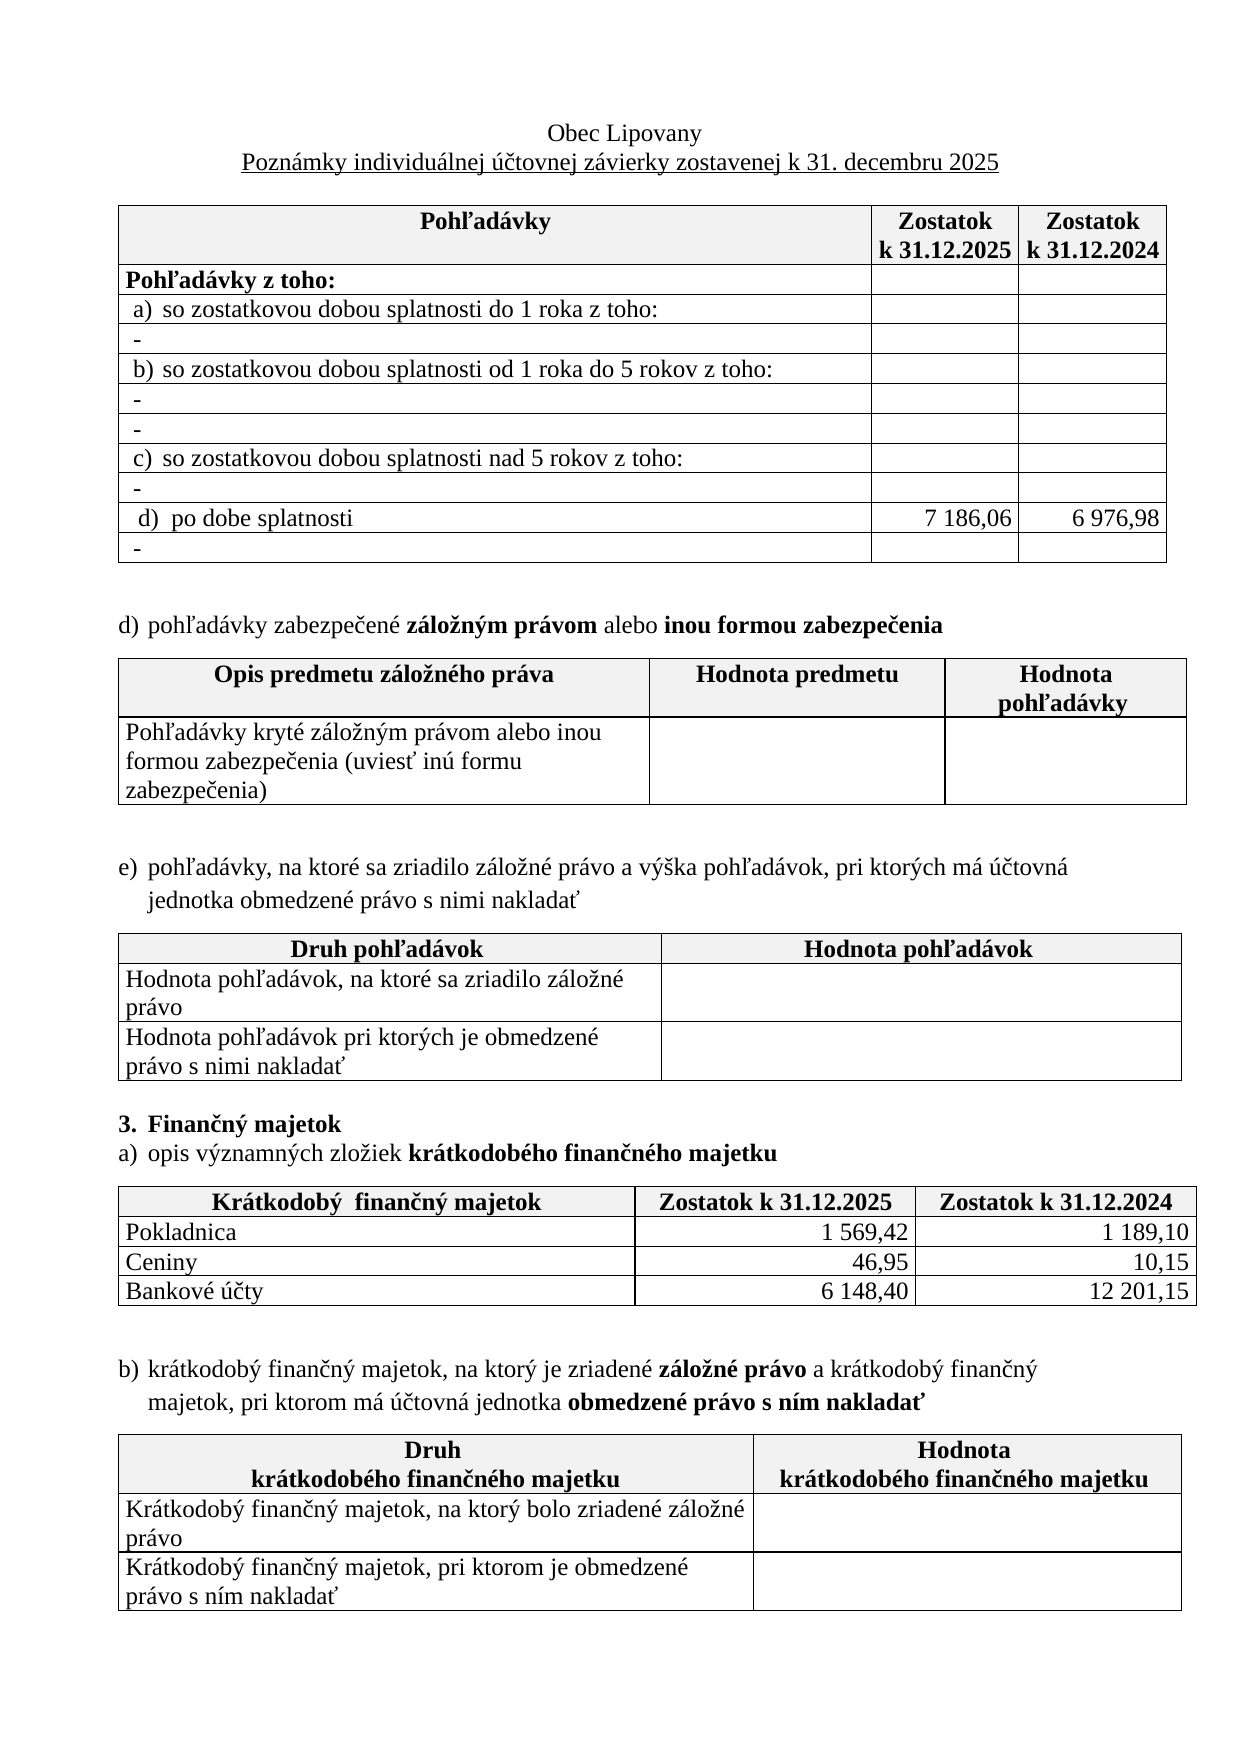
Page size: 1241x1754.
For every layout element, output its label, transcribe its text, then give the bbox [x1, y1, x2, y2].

table_header Zostatok k 31.12.2024 [1019, 206, 1166, 264]
table_header Zostatok k 31.12.2025 [636, 1187, 915, 1216]
table_cell Pohľadávky kryté záložným právom alebo inou formou zabezpečenia (uviesť inú formu zabezpečenia) [119, 718, 649, 804]
table_cell [872, 384, 1018, 413]
table_cell 12 201,15 [916, 1276, 1196, 1305]
table_header Hodnota krátkodobého finančného majetku [754, 1435, 1181, 1493]
list opis významných zložiek krátkodobého finančného majetku [118, 1138, 1122, 1167]
table_cell [872, 295, 1018, 323]
table_cell [754, 1553, 1181, 1610]
table_cell [1019, 295, 1166, 323]
table_cell [872, 444, 1018, 472]
table_cell so zostatkovou dobou splatnosti nad 5 rokov z toho: [119, 444, 871, 472]
table_header Hodnota predmetu [650, 659, 944, 716]
table_cell [1019, 265, 1166, 293]
table_cell so zostatkovou dobou splatnosti do 1 roka z toho: [119, 295, 871, 323]
table_cell [662, 964, 1181, 1021]
table_cell [872, 533, 1018, 562]
table_cell so zostatkovou dobou splatnosti od 1 roka do 5 rokov z toho: [119, 354, 871, 383]
table_cell Ceniny [119, 1247, 634, 1275]
table_cell Pokladnica [119, 1217, 634, 1246]
table_cell [119, 384, 871, 413]
table_header Krátkodobý finančný majetok [119, 1187, 634, 1216]
table_cell [119, 414, 871, 442]
table_cell [1019, 533, 1166, 562]
table_cell d) po dobe splatnosti [119, 503, 871, 532]
table_header Druh pohľadávok [119, 934, 661, 963]
table_cell [872, 354, 1018, 383]
table_cell [1019, 354, 1166, 383]
table_header Zostatok k 31.12.2024 [916, 1187, 1196, 1216]
table_cell [1019, 414, 1166, 442]
table_cell [872, 473, 1018, 502]
table_cell [650, 718, 944, 804]
table_cell [1019, 473, 1166, 502]
table_cell Hodnota pohľadávok pri ktorých je obmedzené právo s nimi nakladať [119, 1022, 661, 1080]
table_cell [119, 473, 871, 502]
table_cell Hodnota pohľadávok, na ktoré sa zriadilo záložné právo [119, 964, 661, 1021]
table_cell [1019, 384, 1166, 413]
list Finančný majetok [118, 1109, 1122, 1138]
table_cell [872, 324, 1018, 353]
table_header Pohľadávky [119, 206, 871, 264]
table_header Druh krátkodobého finančného majetku [119, 1435, 753, 1493]
table_cell [872, 265, 1018, 293]
table_cell [119, 324, 871, 353]
table_cell 6 976,98 [1019, 503, 1166, 532]
table_header Hodnota pohľadávky [946, 659, 1186, 716]
table_cell 1 189,10 [916, 1217, 1196, 1246]
table_cell 46,95 [636, 1247, 915, 1275]
list pohľadávky, na ktoré sa zriadilo záložné právo a výška pohľadávok, pri ktorých má účtovná jednotka obmedzené právo s nimi nakladať [118, 852, 1122, 914]
table_cell 10,15 [916, 1247, 1196, 1275]
table_cell 6 148,40 [636, 1276, 915, 1305]
table_cell [119, 533, 871, 562]
table_cell Krátkodobý finančný majetok, na ktorý bolo zriadené záložné právo [119, 1494, 753, 1551]
table_cell 7 186,06 [872, 503, 1018, 532]
list pohľadávky zabezpečené záložným právom alebo inou formou zabezpečenia [118, 610, 1122, 639]
table_cell Krátkodobý finančný majetok, pri ktorom je obmedzené právo s ním nakladať [119, 1553, 753, 1610]
table_cell [662, 1022, 1181, 1080]
table_cell [1019, 444, 1166, 472]
list krátkodobý finančný majetok, na ktorý je zriadené záložné právo a krátkodobý finančný majetok, pri ktorom má účtovná jednotka obmedzené právo s ním nakladať [118, 1354, 1122, 1416]
table_cell [872, 414, 1018, 442]
table_cell Bankové účty [119, 1276, 634, 1305]
table_header Hodnota pohľadávok [662, 934, 1181, 963]
table_cell Pohľadávky z toho: [119, 265, 871, 293]
table_cell 1 569,42 [636, 1217, 915, 1246]
table_cell [1019, 324, 1166, 353]
table_header Zostatok k 31.12.2025 [872, 206, 1018, 264]
table_cell [754, 1494, 1181, 1551]
table_header Opis predmetu záložného práva [119, 659, 649, 716]
table_cell [946, 718, 1186, 804]
